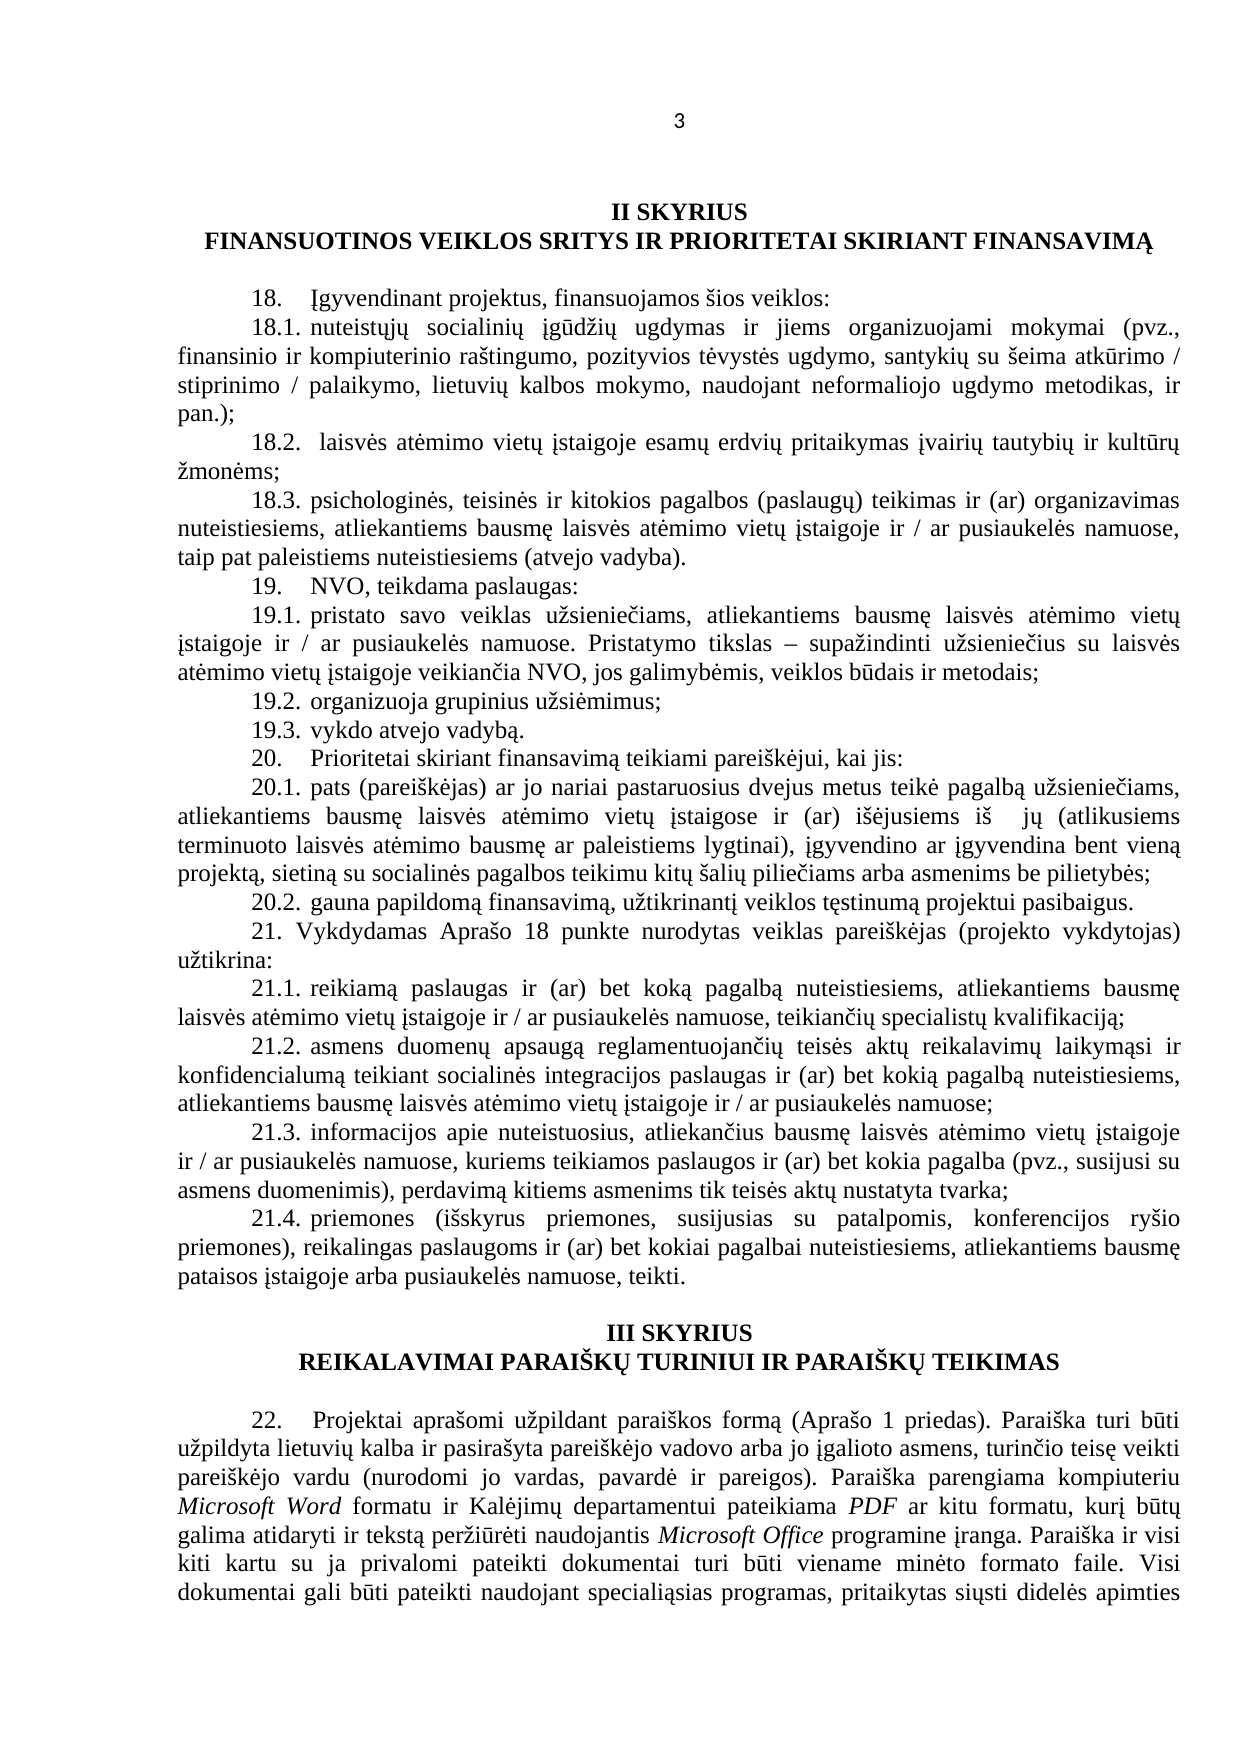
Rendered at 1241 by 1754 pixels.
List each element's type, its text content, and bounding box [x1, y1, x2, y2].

text 19.3. vykdo atvejo vadybą. [177, 715, 1181, 743]
text 19.2. organizuoja grupinius užsiėmimus; [177, 686, 1181, 715]
text 21. Vykdydamas Aprašo 18 punkte nurodytas veiklas pareiškėjas (projekto vykdytojas) užtikrina: [177, 916, 1181, 973]
text FINANSUOTINOS VEIKLOS SRITYS IR PRIORITETAI SKIRIANT FINANSAVIMĄ [177, 226, 1181, 255]
text 20.2. gauna papildomą finansavimą, užtikrinantį veiklos tęstinumą projektui pasibaigus. [177, 887, 1181, 916]
text 21.3. informacijos apie nuteistuosius, atliekančius bausmę laisvės atėmimo vietų įstaigoje ir / ar pusiaukelės namuose, kuriems teikiamos paslaugos ir (ar) bet kokia pagalba (pvz., susijusi su asmens duomenimis), perdavimą kitiems asmenims tik teisės aktų nustatyta tvarka; [177, 1117, 1181, 1203]
text II SKYRIUS [177, 197, 1181, 226]
text REIKALAVIMAI PARAIŠKŲ TURINIUI IR PARAIŠKŲ TEIKIMAS [177, 1347, 1181, 1376]
text 18.1. nuteistųjų socialinių įgūdžių ugdymas ir jiems organizuojami mokymai (pvz., finansinio ir kompiuterinio raštingumo, pozityvios tėvystės ugdymo, santykių su šeima atkūrimo / stiprinimo / palaikymo, lietuvių kalbos mokymo, naudojant neformaliojo ugdymo metodikas, ir pan.); [177, 312, 1181, 427]
text 21.1. reikiamą paslaugas ir (ar) bet koką pagalbą nuteistiesiems, atliekantiems bausmę laisvės atėmimo vietų įstaigoje ir / ar pusiaukelės namuose, teikiančių specialistų kvalifikaciją; [177, 973, 1181, 1031]
text 21.2. asmens duomenų apsaugą reglamentuojančių teisės aktų reikalavimų laikymąsi ir konfidencialumą teikiant socialinės integracijos paslaugas ir (ar) bet kokią pagalbą nuteistiesiems, atliekantiems bausmę laisvės atėmimo vietų įstaigoje ir / ar pusiaukelės namuose; [177, 1031, 1181, 1117]
text 18. Įgyvendinant projektus, finansuojamos šios veiklos: [177, 283, 1181, 312]
text 20. Prioritetai skiriant finansavimą teikiami pareiškėjui, kai jis: [177, 743, 1181, 772]
text 20.1. pats (pareiškėjas) ar jo nariai pastaruosius dvejus metus teikė pagalbą užsieniečiams, atliekantiems bausmę laisvės atėmimo vietų įstaigose ir (ar) išėjusiems iš jų (atlikusiems terminuoto laisvės atėmimo bausmę ar paleistiems lygtinai), įgyvendino ar įgyvendina bent vieną projektą, sietiną su socialinės pagalbos teikimu kitų šalių piliečiams arba asmenims be pilietybės; [177, 772, 1181, 887]
text 18.3. psichologinės, teisinės ir kitokios pagalbos (paslaugų) teikimas ir (ar) organizavimas nuteistiesiems, atliekantiems bausmę laisvės atėmimo vietų įstaigoje ir / ar pusiaukelės namuose, taip pat paleistiems nuteistiesiems (atvejo vadyba). [177, 485, 1181, 571]
text 21.4. priemones (išskyrus priemones, susijusias su patalpomis, konferencijos ryšio priemones), reikalingas paslaugoms ir (ar) bet kokiai pagalbai nuteistiesiems, atliekantiems bausmę pataisos įstaigoje arba pusiaukelės namuose, teikti. [177, 1203, 1181, 1290]
text 19. NVO, teikdama paslaugas: [177, 571, 1181, 600]
text 19.1. pristato savo veiklas užsieniečiams, atliekantiems bausmę laisvės atėmimo vietų įstaigoje ir / ar pusiaukelės namuose. Pristatymo tikslas – supažindinti užsieniečius su laisvės atėmimo vietų įstaigoje veikiančia NVO, jos galimybėmis, veiklos būdais ir metodais; [177, 600, 1181, 686]
text 18.2. laisvės atėmimo vietų įstaigoje esamų erdvių pritaikymas įvairių tautybių ir kultūrų žmonėms; [177, 427, 1181, 485]
text III SKYRIUS [177, 1318, 1181, 1347]
text 22. Projektai aprašomi užpildant paraiškos formą (Aprašo 1 priedas). Paraiška turi būti užpildyta lietuvių kalba ir pasirašyta pareiškėjo vadovo arba jo įgalioto asmens, turinčio teisę veikti pareiškėjo vardu (nurodomi jo vardas, pavardė ir pareigos). Paraiška parengiama kompiuteriu Microsoft Word formatu ir Kalėjimų departamentui pateikiama PDF ar kitu formatu, kurį būtų galima atidaryti ir tekstą peržiūrėti naudojantis Microsoft Office programine įranga. Paraiška ir visi kiti kartu su ja privalomi pateikti dokumentai turi būti viename minėto formato faile. Visi dokumentai gali būti pateikti naudojant specialiąsias programas, pritaikytas siųsti didelės apimties [177, 1405, 1181, 1606]
